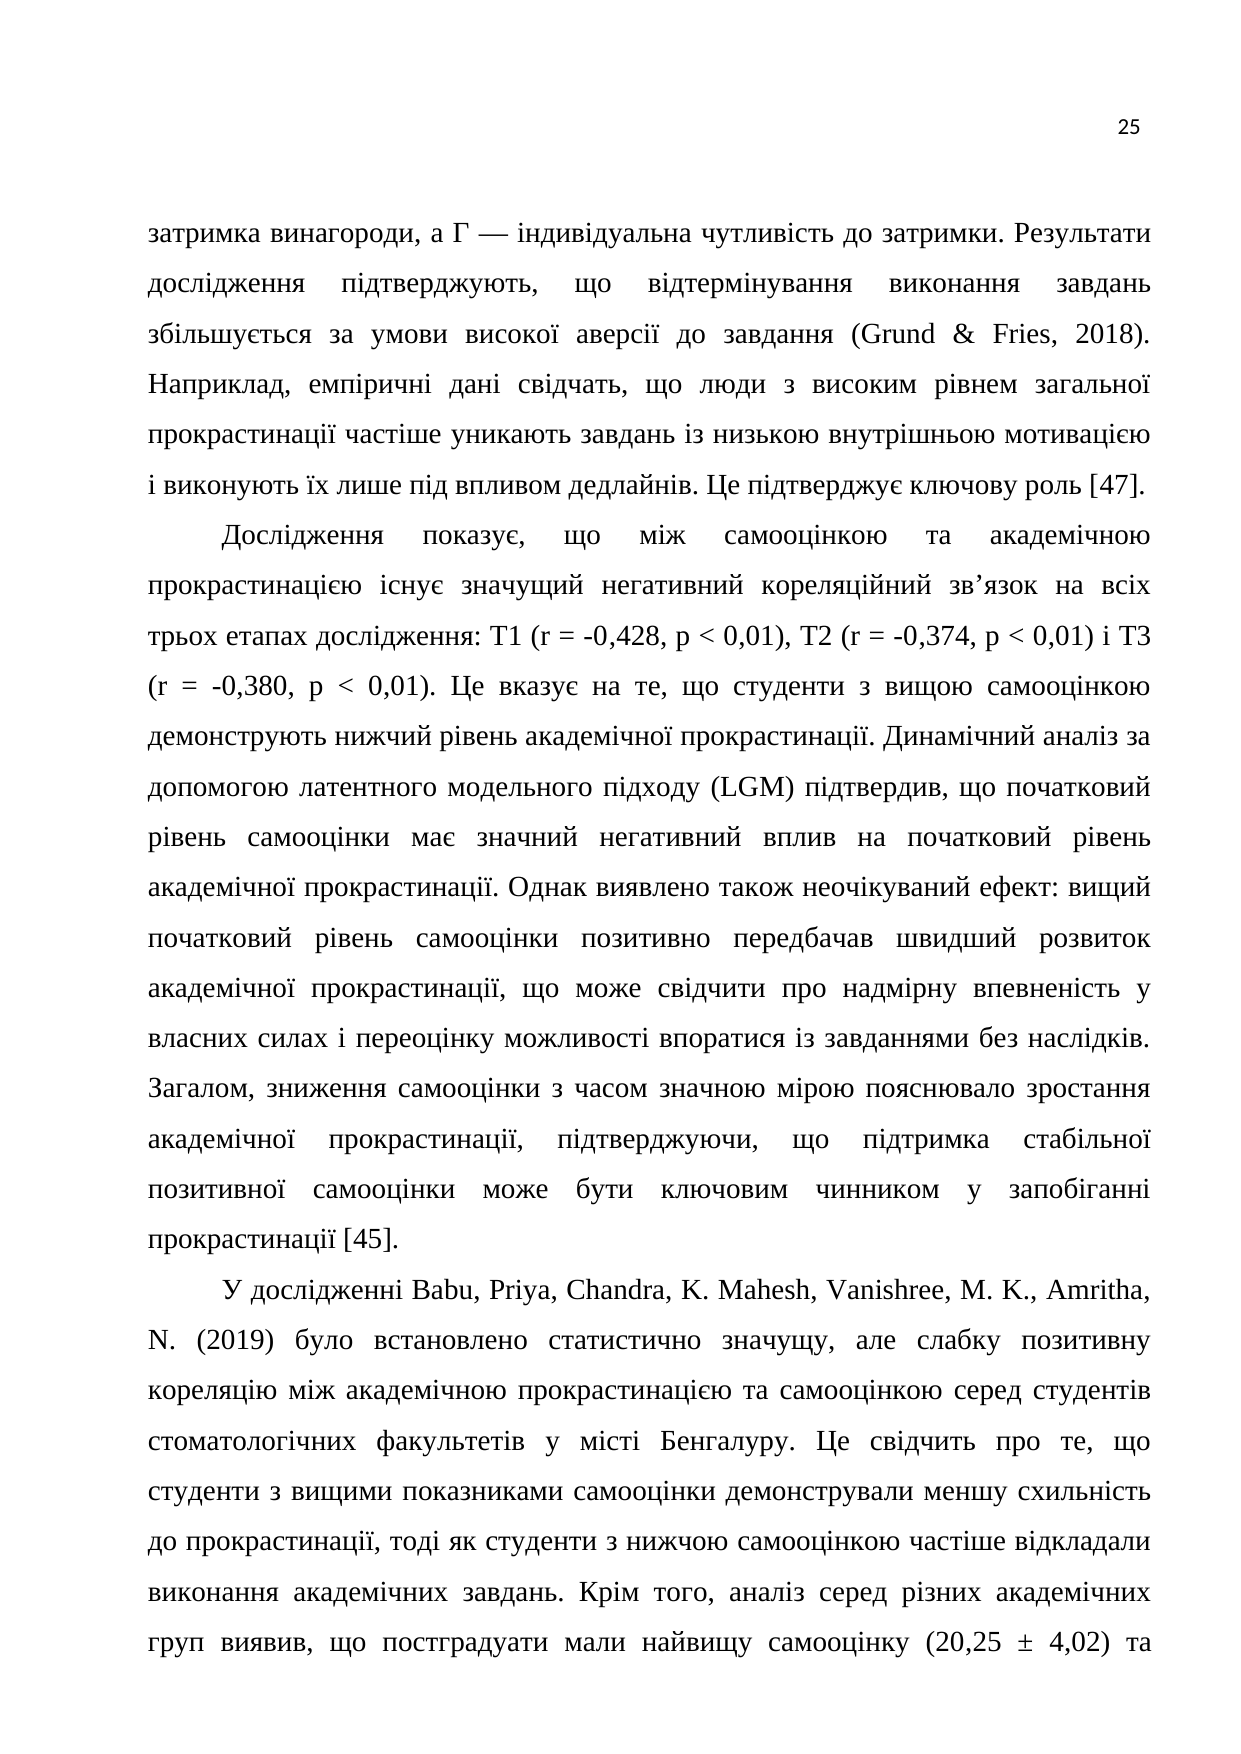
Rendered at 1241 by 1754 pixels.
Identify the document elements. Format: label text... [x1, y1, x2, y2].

text Дослідження показує, що між самооцінкою та академічною прокрастинацією існує значущий негативний кореляційний зв’язок на всіх трьох етапах дослідження: T1 (r = -0,428, p < 0,01), T2 (r = -0,374, p < 0,01) і T3 (r = -0,380, p < 0,01). Це вказує на те, що студенти з вищою самооцінкою демонструють нижчий рівень академічної прокрастинації. Динамічний аналіз за допомогою латентного модельного підходу (LGM) підтвердив, що початковий рівень самооцінки має значний негативний вплив на початковий рівень академічної прокрастинації. Однак виявлено також неочікуваний ефект: вищий початковий рівень самооцінки позитивно передбачав швидший розвиток академічної прокрастинації, що може свідчити про надмірну впевненість у власних силах і переоцінку можливості впоратися із завданнями без наслідків. Загалом, зниження самооцінки з часом значною мірою пояснювало зростання академічної прокрастинації, підтверджуючи, що підтримка стабільної позитивної самооцінки може бути ключовим чинником у запобіганні прокрастинації [45]. [148, 517, 1152, 1255]
text У дослідженні Babu, Priya, Chandra, K. Mahesh, Vanishree, M. K., Amritha, N. (2019) було встановлено статистично значущу, але слабку позитивну кореляцію між академічною прокрастинацією та самооцінкою серед студентів стоматологічних факультетів у місті Бенгалуру. Це свідчить про те, що студенти з вищими показниками самооцінки демонстрували меншу схильність до прокрастинації, тоді як студенти з нижчою самооцінкою частіше відкладали виконання академічних завдань. Крім того, аналіз серед різних академічних груп виявив, що постградуати мали найвищу самооцінку (20,25 ± 4,02) та [148, 1272, 1152, 1658]
text затримка винагороди, а Γ — індивідуальна чутливість до затримки. Результати дослідження підтверджують, що відтермінування виконання завдань збільшується за умови високої аверсії до завдання (Grund & Fries, 2018). Наприклад, емпіричні дані свідчать, що люди з високим рівнем загальної прокрастинації частіше уникають завдань із низькою внутрішньою мотивацією і виконують їх лише під впливом дедлайнів. Це підтверджує ключову роль [47]. [148, 215, 1152, 500]
